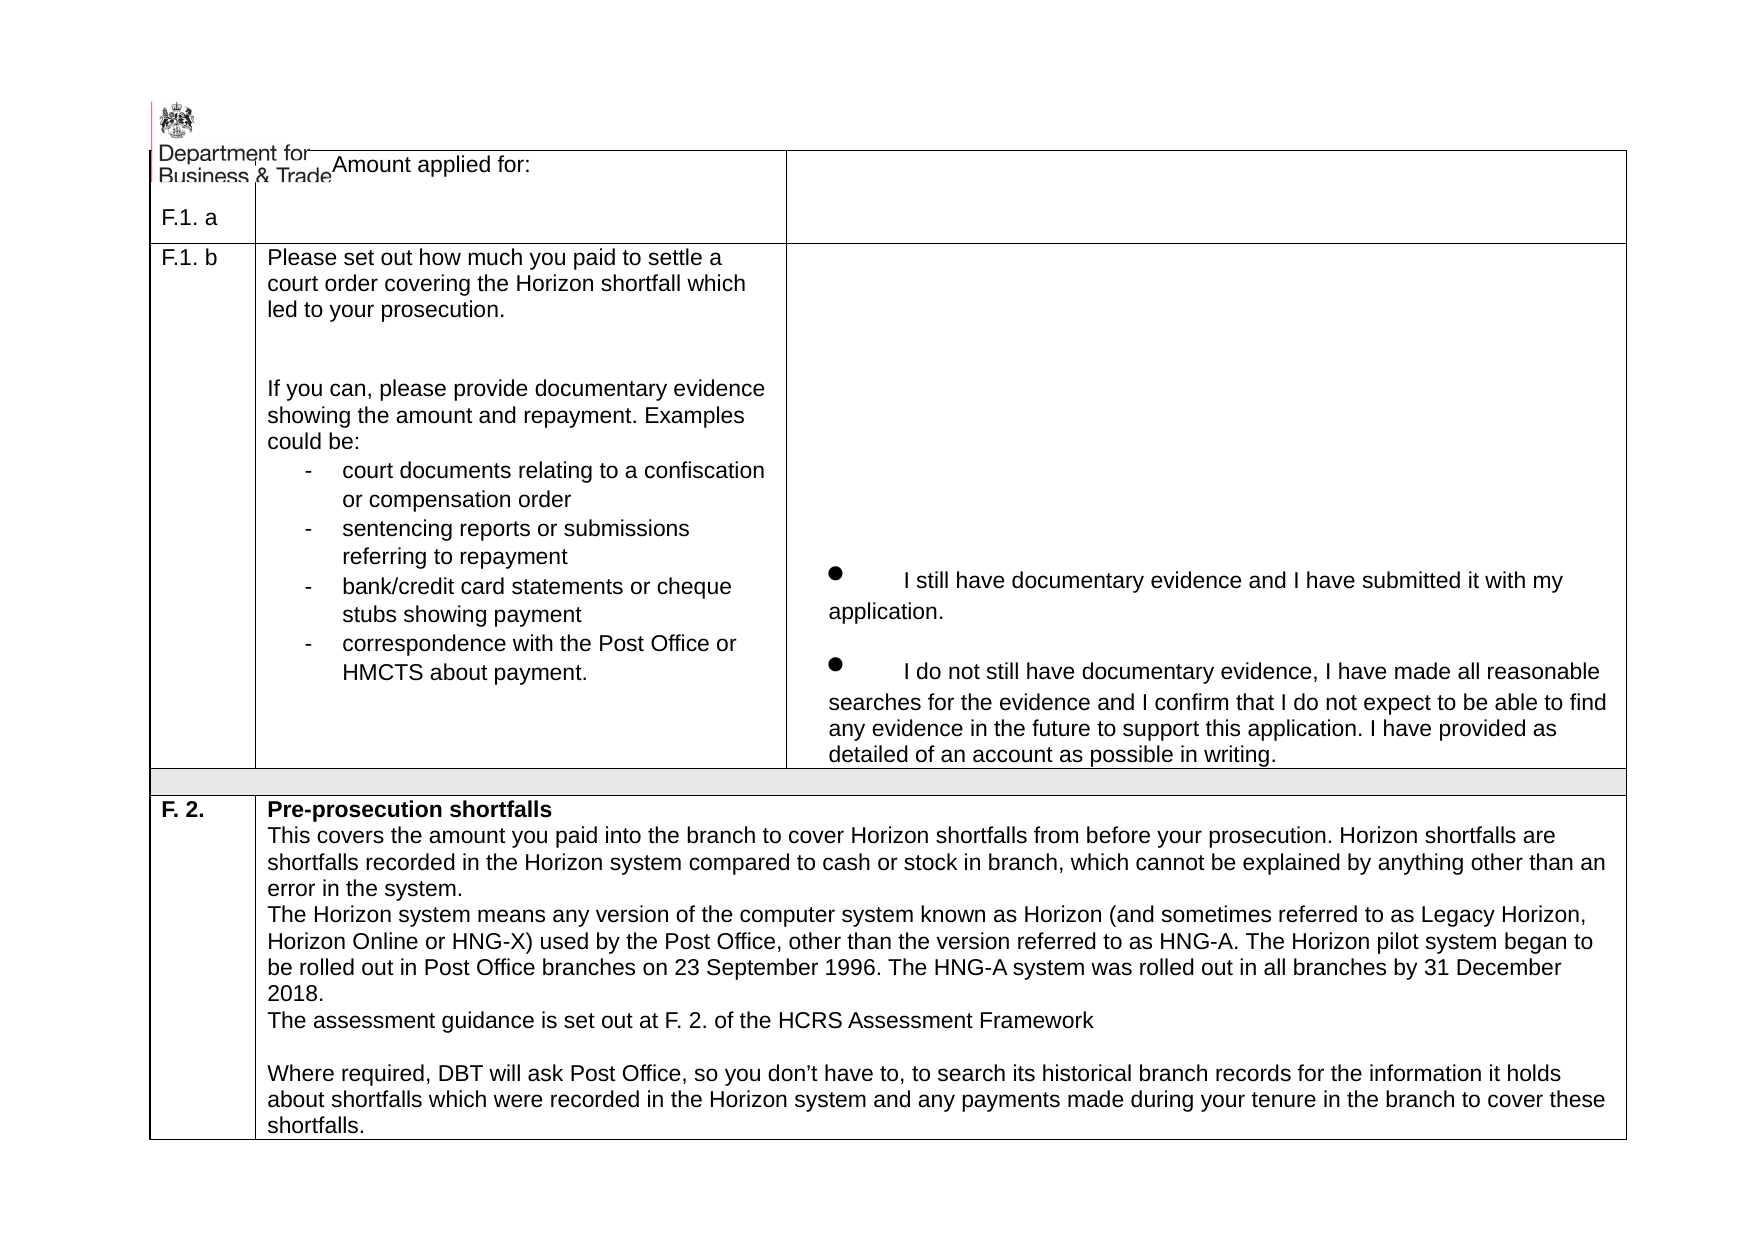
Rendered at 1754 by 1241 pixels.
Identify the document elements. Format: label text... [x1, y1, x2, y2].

table_cell [190, 161, 255, 165]
table_cell Pre-prosecution shortfalls This covers the amount you paid into the branch to cover Horizon shortfalls from before your prosecution. Horizon shortfalls are shortfalls recorded in the Horizon system compared to cash or stock in branch, which cannot be explained by anything other than an error in the system. The Horizon system means any version of the computer system known as Horizon (and sometimes referred to as Legacy Horizon, Horizon Online or HNG-X) used by the Post Office, other than the version referred to as HNG-A. The Horizon pilot system began to be rolled out in Post Office branches on 23 September 1996. The HNG-A system was rolled out in all branches by 31 December 2018. The assessment guidance is set out at F. 2. of the HCRS Assessment Framework Where required, DBT will ask Post Office, so you don’t have to, to search its historical branch records for the information it holds about shortfalls which were recorded in the Horizon system and any payments made during your tenure in the branch to cover these shortfalls. [256, 796, 1626, 1138]
table_cell F. 2. [151, 796, 255, 1138]
table_cell I still have documentary evidence and I have submitted it with my application. I do not still have documentary evidence, I have made all reasonable searches for the evidence and I confirm that I do not expect to be able to find any evidence in the future to support this application. I have provided as detailed of an account as possible in writing. [787, 244, 1626, 767]
table_cell F.1. b [151, 244, 255, 767]
table_cell [151, 769, 1626, 795]
table_cell [787, 151, 1626, 243]
table_cell Amount applied for: [256, 151, 786, 243]
table_cell Please set out how much you paid to settle a court order covering the Horizon shortfall which led to your prosecution. If you can, please provide documentary evidence showing the amount and repayment. Examples could be: court documents relating to a confiscation or compensation order sentencing reports or submissions referring to repayment bank/credit card statements or cheque stubs showing payment correspondence with the Post Office or HMCTS about payment. [256, 244, 786, 767]
table_cell F.1. a [151, 183, 255, 243]
